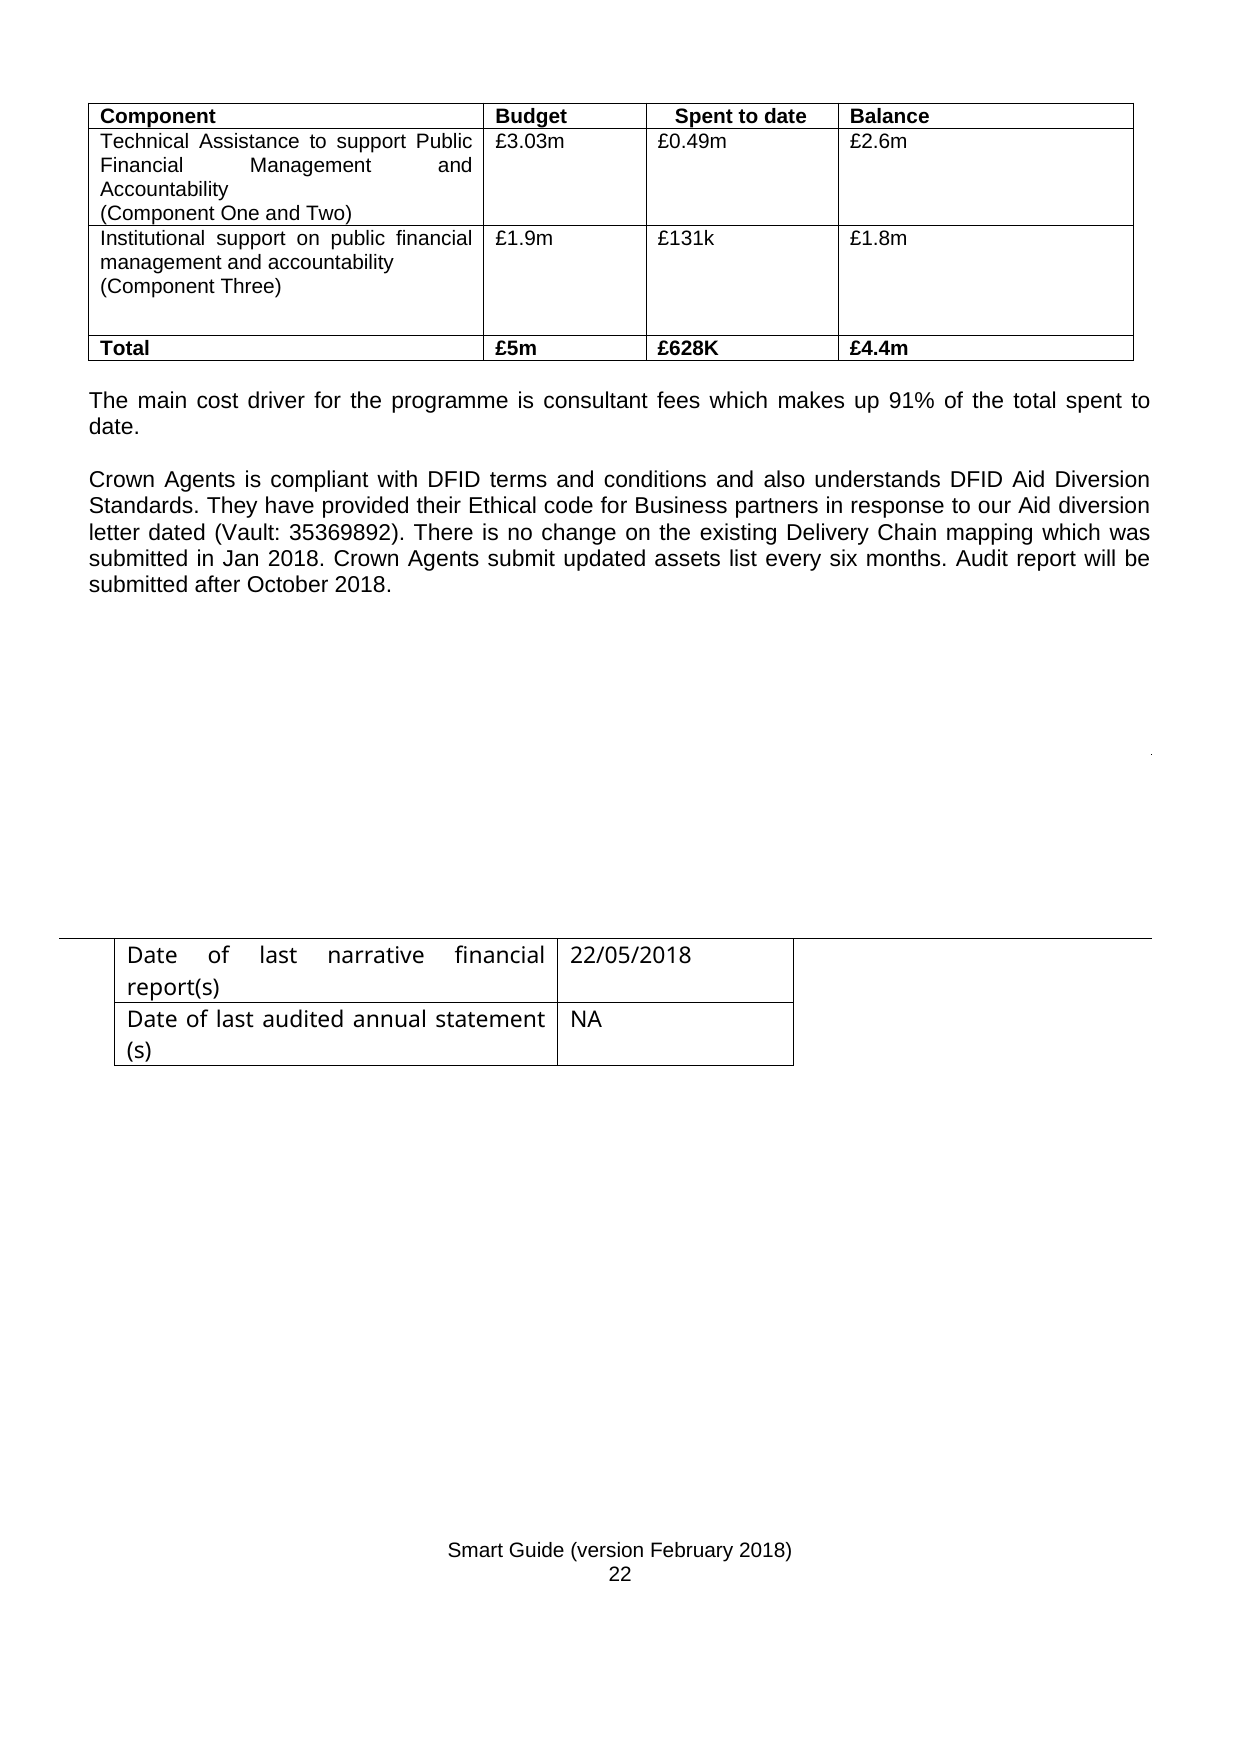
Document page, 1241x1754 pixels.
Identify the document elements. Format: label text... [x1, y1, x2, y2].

table_cell NA [558, 1003, 793, 1065]
table_cell £1.8m [839, 226, 1133, 334]
table_cell Date of last audited annual statement (s) [115, 1003, 557, 1065]
table_cell £2.6m [839, 129, 1133, 224]
text The main cost driver for the programme is consultant fees which makes up 91% of the total spent to date. [89, 387, 1152, 439]
table_cell £131k [647, 226, 838, 334]
table_cell Total [89, 336, 483, 359]
table_cell Technical Assistance to support Public Financial Management and Accountability (Component One and Two) [89, 129, 483, 224]
text Crown Agents is compliant with DFID terms and conditions and also understands DFID Aid Diversion Standards. They have provided their Ethical code for Business partners in response to our Aid diversion letter dated (Vault: 35369892). There is no change on the existing Delivery Chain mapping which was submitted in Jan 2018. Crown Agents submit updated assets list every six months. Audit report will be submitted after October 2018. [89, 466, 1152, 598]
table_cell £5m [484, 336, 646, 359]
table_cell £1.9m [484, 226, 646, 334]
table_cell £628K [647, 336, 838, 359]
table_header Balance [839, 104, 1133, 128]
table_header Component [89, 104, 483, 128]
table_cell £0.49m [647, 129, 838, 224]
table_cell £4.4m [839, 336, 1133, 359]
table_cell Institutional support on public financial management and accountability (Component Three) [89, 226, 483, 334]
table_header 22/05/2018 [558, 939, 793, 1002]
table_cell £3.03m [484, 129, 646, 224]
table_header Date of last narrative financial report(s) [115, 939, 557, 1002]
table_header Budget [484, 104, 646, 128]
table_header Spent to date [647, 104, 838, 128]
